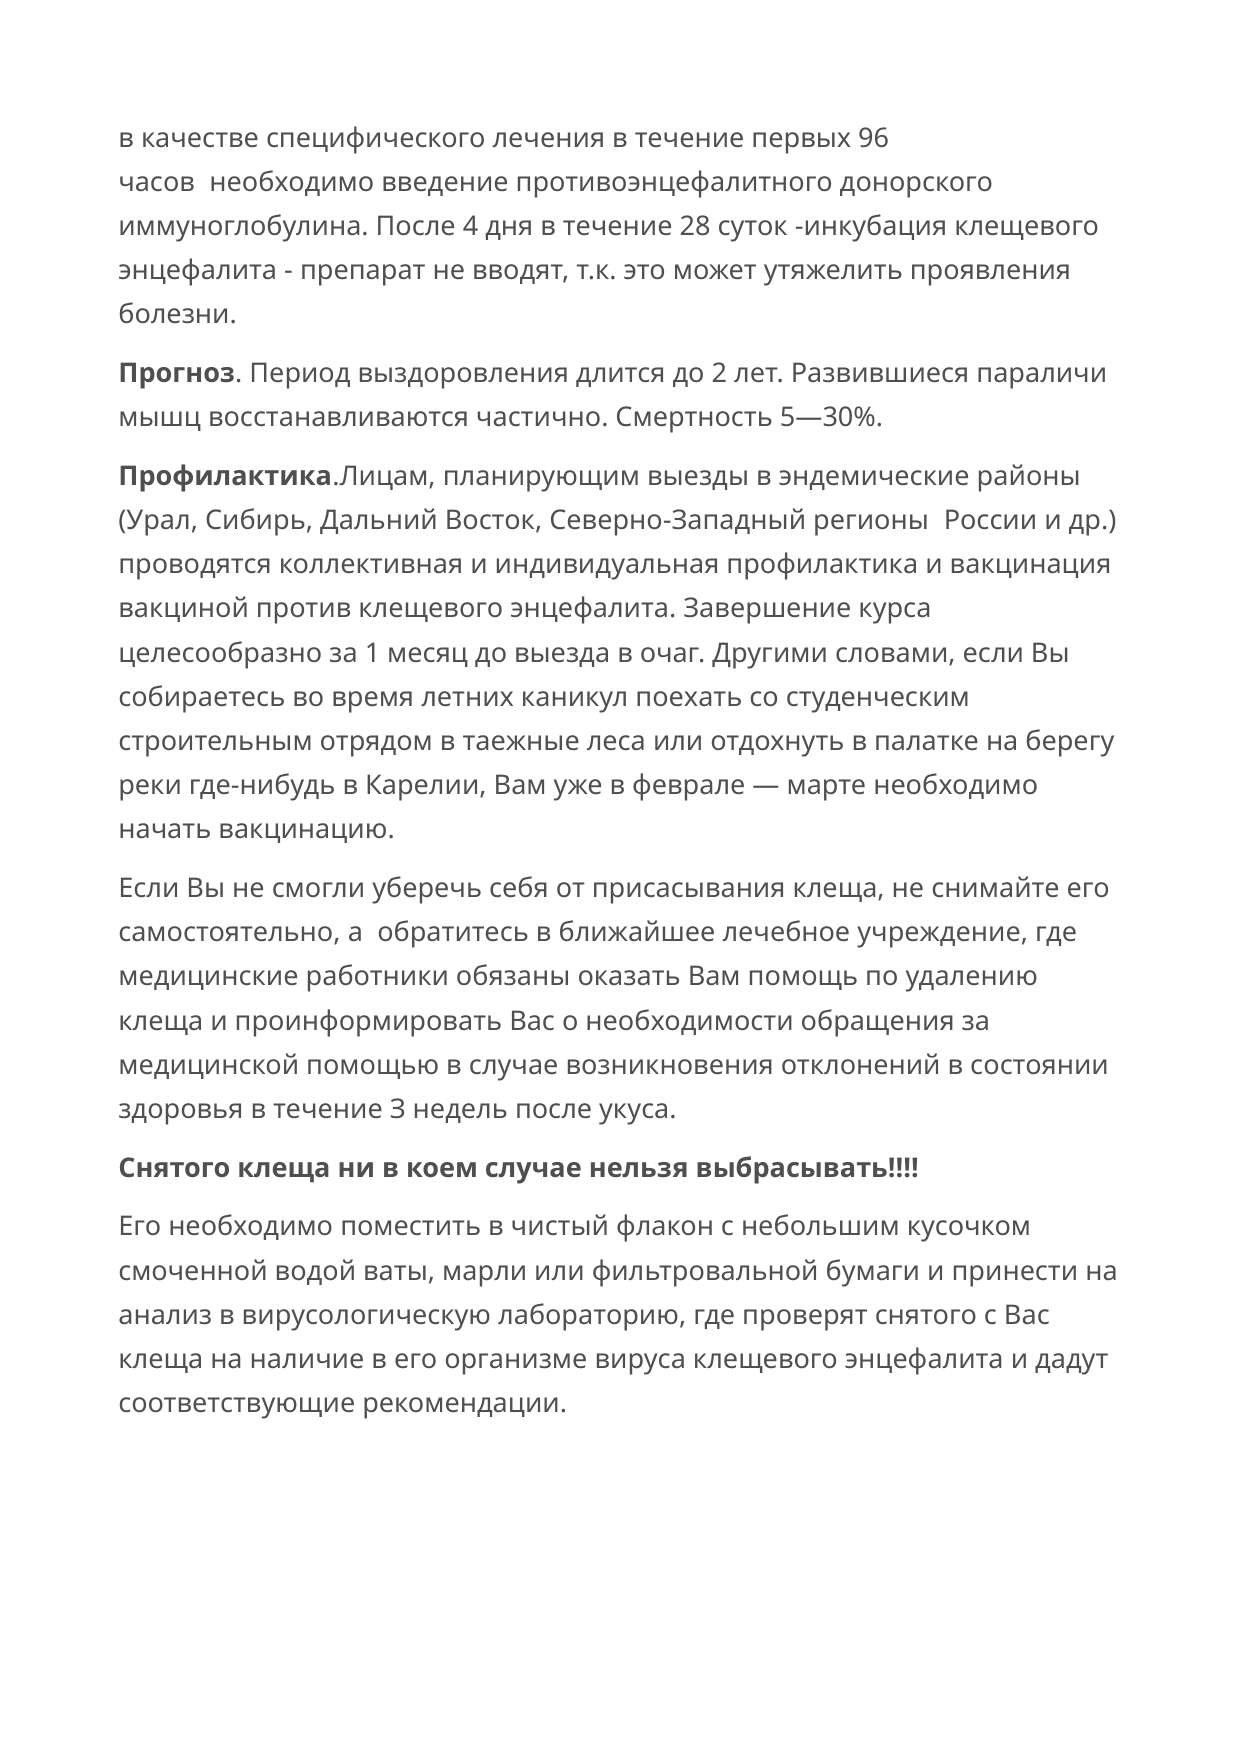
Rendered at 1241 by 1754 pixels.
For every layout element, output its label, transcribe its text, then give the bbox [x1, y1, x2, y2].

text Снятого клеща ни в коем случае нельзя выбрасывать!!!! [118, 1148, 1122, 1185]
text Профилактика.Лицам, планирующим выезды в эндемические районы (Урал, Сибирь, Дальний Восток, Северно-Западный регионы России и др.) проводятся коллективная и индивидуальная профилактика и вакцинация вакциной против клещевого энцефалита. Завершение курса целесообразно за 1 месяц до выезда в очаг. Другими словами, если Вы собираетесь во время летних каникул поехать со студенческим строительным отрядом в таежные леса или отдохнуть в палатке на берегу реки где-нибудь в Карелии, Вам уже в феврале — марте необходимо начать вакцинацию. [118, 456, 1122, 847]
text Прогноз. Период выздоровления длится до 2 лет. Развившиеся параличи мышц восстанавливаются частично. Смертность 5—30%. [118, 353, 1122, 434]
text Если Вы не смогли уберечь себя от присасывания клеща, не снимайте его самостоятельно, а обратитесь в ближайшее лечебное учреждение, где медицинские работники обязаны оказать Вам помощь по удалению клеща и проинформировать Вас о необходимости обращения за медицинской помощью в случае возникновения отклонений в состоянии здоровья в течение З недель после укуса. [118, 868, 1122, 1126]
text Его необходимо поместить в чистый флакон с небольшим кусочком смоченной водой ваты, марли или фильтровальной бумаги и принести на анализ в вирусологическую лабораторию, где проверят снятого с Вас клеща на наличие в его организме вируса клещевого энцефалита и дадут соответствующие рекомендации. [118, 1207, 1122, 1420]
text в качестве специфического лечения в течение первых 96 часов необходимо введение противоэнцефалитного донорского иммуноглобулина. После 4 дня в течение 28 суток -инкубация клещевого энцефалита - препарат не вводят, т.к. это может утяжелить проявления болезни. [118, 118, 1122, 332]
